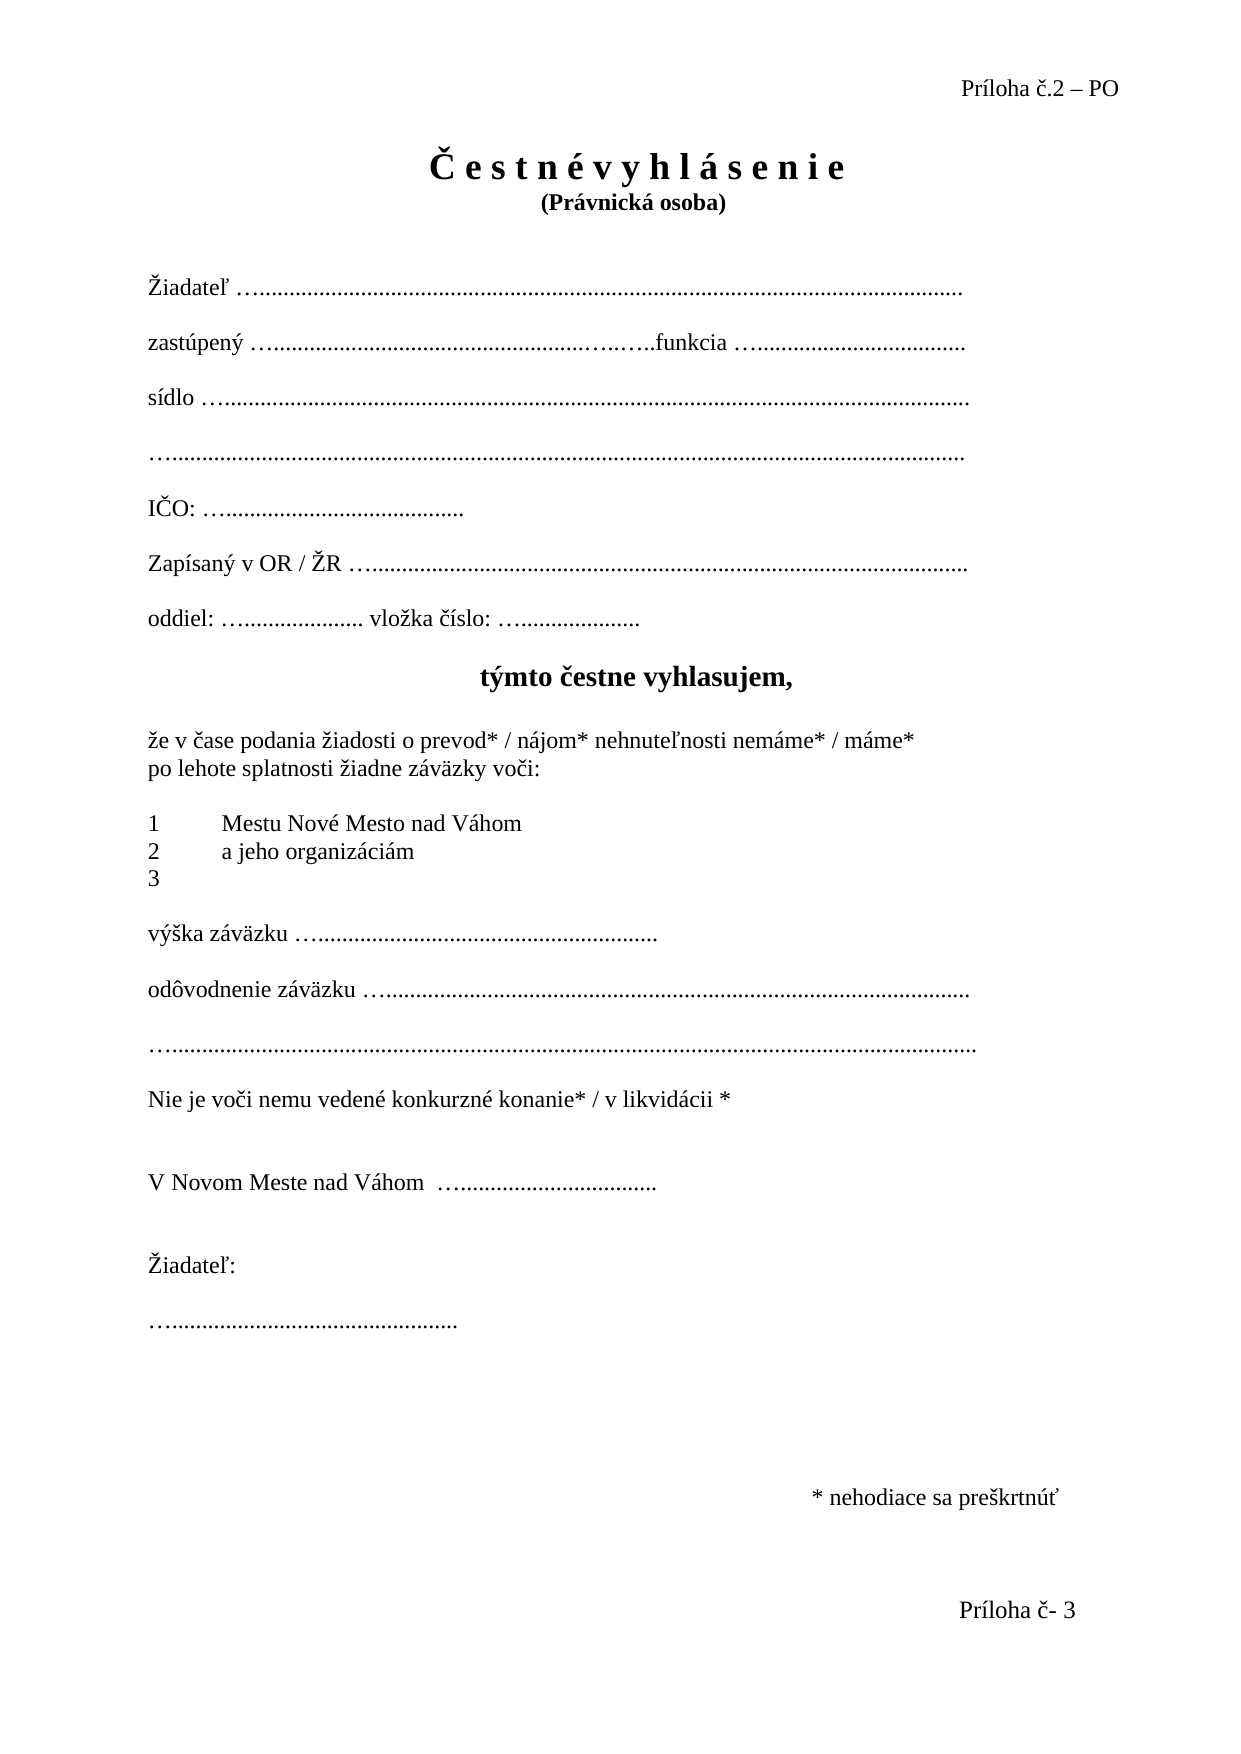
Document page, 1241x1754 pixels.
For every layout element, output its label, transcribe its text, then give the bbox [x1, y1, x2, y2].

text Príloha č.2 – PO [148, 74, 1125, 101]
text …..................................................................................................................................... [148, 438, 1125, 466]
text po lehote splatnosti žiadne záväzky voči: [148, 754, 1125, 781]
text oddiel: ….................... vložka číslo: ….................... [148, 604, 1125, 632]
text Žiadateľ …...................................................................................................................... [148, 273, 1125, 300]
text V Novom Meste nad Váhom …................................. [148, 1168, 1125, 1196]
text týmto čestne vyhlasujem, [148, 659, 1125, 693]
text …................................................ [148, 1306, 1125, 1333]
text Zapísaný v OR / ŽR ….................................................................................................... [148, 549, 1125, 576]
text sídlo …............................................................................................................................. [148, 383, 1125, 411]
text zastúpený …....................................................…..…..funkcia …................................... [148, 328, 1125, 356]
text výška záväzku …......................................................... [148, 919, 1125, 947]
list Mestu Nové Mesto nad Váhom [148, 809, 1125, 837]
text že v čase podania žiadosti o prevod* / nájom* nehnuteľnosti nemáme* / máme* [148, 726, 1125, 754]
text (Právnická osoba) [148, 188, 1125, 215]
text Žiadateľ: [148, 1251, 1125, 1278]
text Č e s t n é v y h l á s e n i e [148, 144, 1125, 188]
text …....................................................................................................................................... [148, 1030, 1125, 1057]
text IČO: …........................................ [148, 493, 1125, 521]
list a jeho organizáciám [148, 837, 1125, 864]
text Príloha č- 3 [148, 1595, 1125, 1624]
text * nehodiace sa preškrtnúť [738, 1483, 1125, 1511]
text Nie je voči nemu vedené konkurzné konanie* / v likvidácii * [148, 1085, 1125, 1113]
text odôvodnenie záväzku ….................................................................................................. [148, 975, 1125, 1002]
